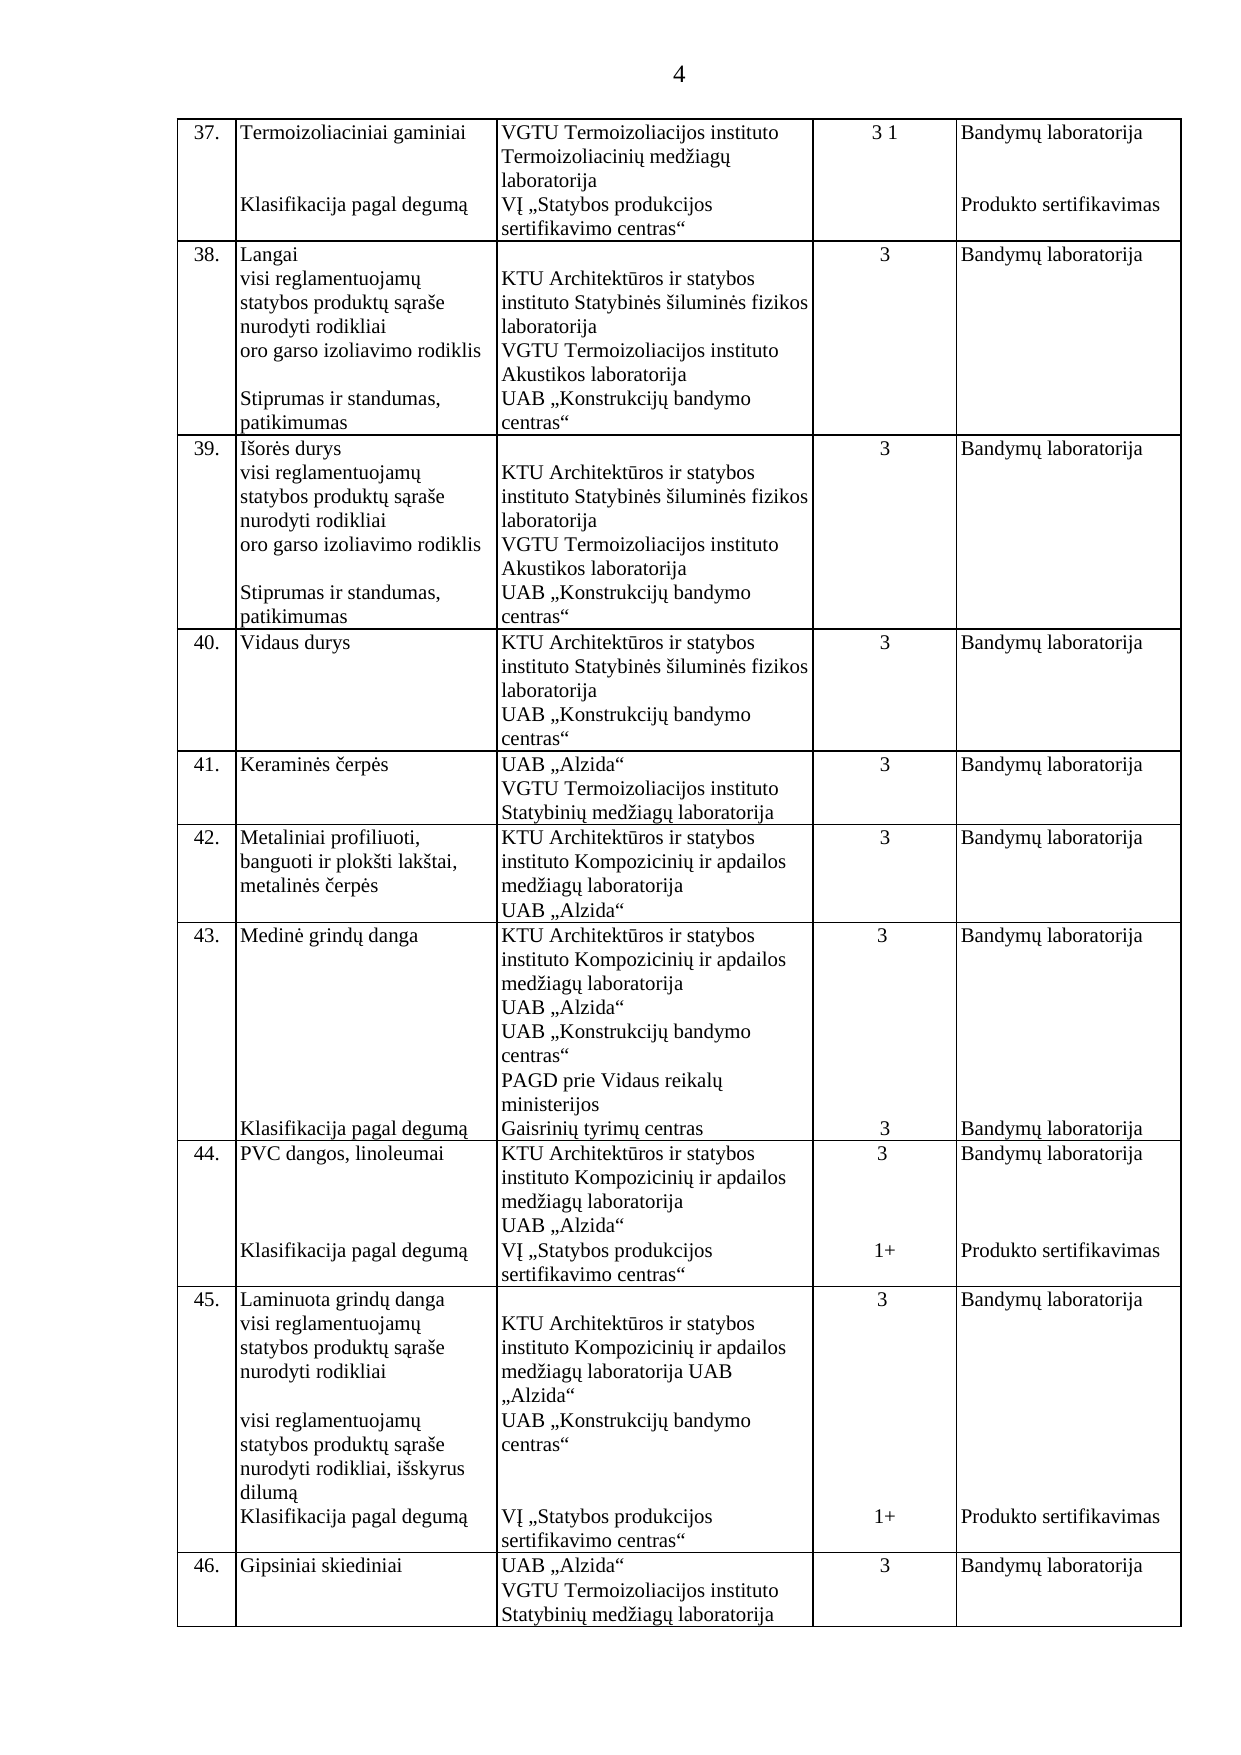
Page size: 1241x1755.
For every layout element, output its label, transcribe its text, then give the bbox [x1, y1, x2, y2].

table_cell 37. [178, 120, 235, 192]
table_cell Bandymų laboratorija [957, 1116, 1180, 1140]
table_cell [178, 338, 235, 386]
table_cell 45. [178, 1287, 235, 1311]
table_cell VĮ „Statybos produkcijos sertifikavimo centras“ [498, 192, 812, 240]
table_cell Laminuota grindų danga [237, 1287, 496, 1311]
table_cell [814, 580, 956, 628]
table_cell [178, 1311, 235, 1407]
table_cell [814, 192, 956, 240]
table_cell [957, 460, 1180, 532]
table_cell [178, 1116, 235, 1140]
table_cell visi reglamentuojamų statybos produktų sąraše nurodyti rodikliai [237, 460, 496, 532]
table_cell [178, 1504, 235, 1552]
table_cell 3 [814, 752, 956, 824]
table_cell [178, 266, 235, 338]
table_cell 44. [178, 1141, 235, 1237]
table_cell Bandymų laboratorija [957, 1553, 1180, 1626]
table_cell 40. [178, 630, 235, 750]
table_cell 3 [814, 825, 956, 922]
table_cell KTU Architektūros ir statybos instituto Statybinės šiluminės fizikos laboratorija [498, 460, 812, 532]
table_cell Bandymų laboratorija [957, 752, 1180, 824]
table_cell UAB „Konstrukcijų bandymo centras“ [498, 580, 812, 628]
table_cell oro garso izoliavimo rodiklis [237, 338, 496, 386]
table_cell UAB „Alzida“ VGTU Termoizoliacijos instituto Statybinių medžiagų laboratorija [498, 752, 812, 824]
table_cell oro garso izoliavimo rodiklis [237, 532, 496, 580]
table_cell Stiprumas ir standumas, patikimumas [237, 580, 496, 628]
table_cell [957, 1311, 1180, 1407]
table_cell [814, 266, 956, 338]
table_cell [814, 532, 956, 580]
table_cell Bandymų laboratorija [957, 436, 1180, 460]
table_cell 46. [178, 1553, 235, 1626]
table_cell 1+ [814, 1238, 956, 1286]
table_cell Klasifikacija pagal degumą [237, 1238, 496, 1286]
table_cell Vidaus durys [237, 630, 496, 750]
table_cell [814, 460, 956, 532]
table_cell visi reglamentuojamų statybos produktų sąraše nurodyti rodikliai [237, 1311, 496, 1407]
table_cell Produkto sertifikavimas [957, 192, 1180, 240]
table_cell [814, 1311, 956, 1407]
table_cell 3 [814, 630, 956, 750]
table_cell [498, 436, 812, 460]
table_cell 3 [814, 923, 956, 1116]
table_cell [957, 338, 1180, 386]
table_cell Gipsiniai skiediniai [237, 1553, 496, 1626]
table_cell [178, 1408, 235, 1504]
table_cell PVC dangos, linoleumai [237, 1141, 496, 1237]
table_cell Produkto sertifikavimas [957, 1238, 1180, 1286]
table_cell 38. [178, 242, 235, 266]
table_cell Bandymų laboratorija [957, 1287, 1180, 1311]
table_cell [957, 266, 1180, 338]
table_cell [178, 386, 235, 434]
table_cell [498, 1287, 812, 1311]
table_cell [498, 242, 812, 266]
table_cell [178, 460, 235, 532]
table_cell [178, 192, 235, 240]
table_cell visi reglamentuojamų statybos produktų sąraše nurodyti rodikliai [237, 266, 496, 338]
table_cell KTU Architektūros ir statybos instituto Kompozicinių ir apdailos medžiagų laboratorija UAB „Alzida“ [498, 1311, 812, 1407]
table_cell UAB „Konstrukcijų bandymo centras“ [498, 1408, 812, 1504]
table_cell 3 [814, 1141, 956, 1237]
table_cell Produkto sertifikavimas [957, 1504, 1180, 1552]
table_cell VĮ „Statybos produkcijos sertifikavimo centras“ [498, 1504, 812, 1552]
table_cell Klasifikacija pagal degumą [237, 1504, 496, 1552]
table_cell 3 [814, 436, 956, 460]
table_cell Bandymų laboratorija [957, 1141, 1180, 1237]
table_cell UAB „Konstrukcijų bandymo centras“ [498, 386, 812, 434]
table_cell [957, 386, 1180, 434]
table_cell visi reglamentuojamų statybos produktų sąraše nurodyti rodikliai, išskyrus dilumą [237, 1408, 496, 1504]
table_cell KTU Architektūros ir statybos instituto Kompozicinių ir apdailos medžiagų laboratorija UAB „Alzida“ [498, 1141, 812, 1237]
table_cell [178, 1238, 235, 1286]
table_cell Keraminės čerpės [237, 752, 496, 824]
table_cell [957, 580, 1180, 628]
table_cell [957, 1408, 1180, 1504]
table_cell Klasifikacija pagal degumą [237, 192, 496, 240]
table_cell Metaliniai profiliuoti, banguoti ir plokšti lakštai, metalinės čerpės [237, 825, 496, 922]
table_cell Išorės durys [237, 436, 496, 460]
table_cell Klasifikacija pagal degumą [237, 1116, 496, 1140]
table_cell VGTU Termoizoliacijos instituto Termoizoliacinių medžiagų laboratorija [498, 120, 812, 192]
table_cell KTU Architektūros ir statybos instituto Statybinės šiluminės fizikos laboratorija [498, 266, 812, 338]
table_cell VGTU Termoizoliacijos instituto Akustikos laboratorija [498, 338, 812, 386]
table_cell 39. [178, 436, 235, 460]
table_cell 3 [814, 1553, 956, 1626]
table_cell Bandymų laboratorija [957, 120, 1180, 192]
table_cell Gaisrinių tyrimų centras [498, 1116, 812, 1140]
table_cell [814, 338, 956, 386]
table_cell [957, 532, 1180, 580]
table_cell Langai [237, 242, 496, 266]
table_cell Bandymų laboratorija [957, 825, 1180, 922]
table_cell 3 [814, 1287, 956, 1311]
table_cell VĮ „Statybos produkcijos sertifikavimo centras“ [498, 1238, 812, 1286]
table_cell 1+ [814, 1504, 956, 1552]
table_cell KTU Architektūros ir statybos instituto Statybinės šiluminės fizikos laboratorija UAB „Konstrukcijų bandymo centras“ [498, 630, 812, 750]
table_cell Termoizoliaciniai gaminiai [237, 120, 496, 192]
table_cell [814, 1408, 956, 1504]
table_cell [178, 580, 235, 628]
table_cell KTU Architektūros ir statybos instituto Kompozicinių ir apdailos medžiagų laboratorija UAB „Alzida“ [498, 825, 812, 922]
table_cell KTU Architektūros ir statybos instituto Kompozicinių ir apdailos medžiagų laboratorija UAB „Alzida“ UAB „Konstrukcijų bandymo centras“ PAGD prie Vidaus reikalų ministerijos [498, 923, 812, 1116]
table_cell VGTU Termoizoliacijos instituto Akustikos laboratorija [498, 532, 812, 580]
table_cell Bandymų laboratorija [957, 923, 1180, 1116]
table_cell 3 [814, 242, 956, 266]
table_cell Stiprumas ir standumas, patikimumas [237, 386, 496, 434]
table_cell 41. [178, 752, 235, 824]
table_cell 43. [178, 923, 235, 1116]
table_cell Medinė grindų danga [237, 923, 496, 1116]
table_cell [814, 386, 956, 434]
table_cell [178, 532, 235, 580]
table_cell Bandymų laboratorija [957, 242, 1180, 266]
table_cell 42. [178, 825, 235, 922]
table_cell 3 [814, 1116, 956, 1140]
table_cell 3 1 [814, 120, 956, 192]
table_cell UAB „Alzida“ VGTU Termoizoliacijos instituto Statybinių medžiagų laboratorija [498, 1553, 812, 1626]
table_cell Bandymų laboratorija [957, 630, 1180, 750]
